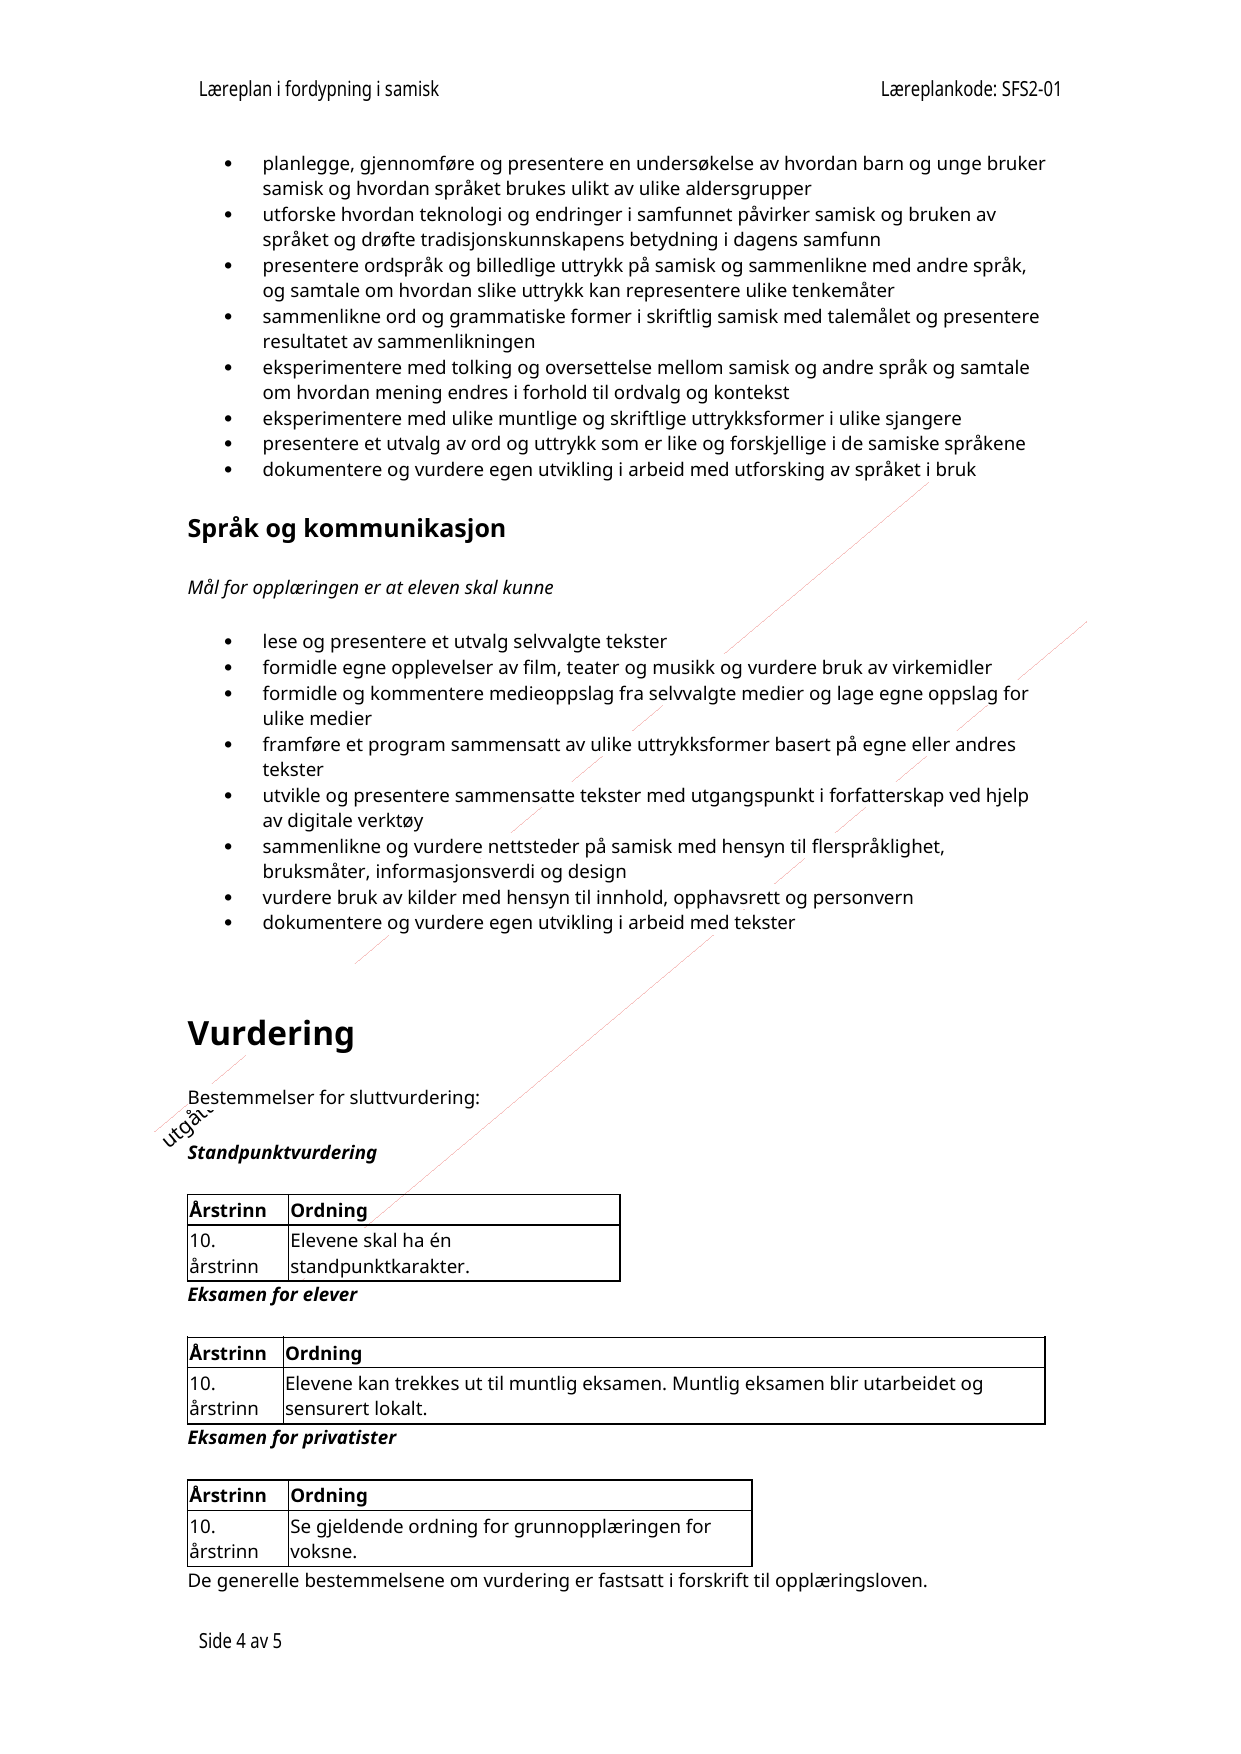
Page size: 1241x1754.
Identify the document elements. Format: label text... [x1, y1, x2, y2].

list sammenlikne og vurdere nettsteder på samisk med hensyn til flerspråklighet, bruksmåter, informasjonsverdi og design [225, 833, 479, 884]
text De generelle bestemmelsene om vurdering er fastsatt i forskrift til opplæringsloven. [187, 1567, 1053, 1593]
list formidle og kommentere medieoppslag fra selvvalgte medier og lage egne oppslag for ulike medier [225, 680, 263, 731]
text Bestemmelser for sluttvurdering: [506, 1084, 1053, 1110]
list eksperimentere med tolking og oversettelse mellom samisk og andre språk og samtale om hvordan mening endres i forhold til ordvalg og kontekst [790, 354, 1053, 405]
text Bestemmelser for sluttvurdering: [480, 1084, 534, 1110]
text Standpunktvurdering [442, 1139, 1053, 1164]
list sammenlikne og vurdere nettsteder på samisk med hensyn til flerspråklighet, bruksmåter, informasjonsverdi og design [776, 833, 1053, 884]
list formidle og kommentere medieoppslag fra selvvalgte medier og lage egne oppslag for ulike medier [958, 680, 1053, 731]
list utforske hvordan teknologi og endringer i samfunnet påvirker samisk og bruken av språket og drøfte tradisjonskunnskapens betydning i dagens samfunn [881, 201, 1053, 252]
subtitle Språk og kommunikasjon [506, 511, 892, 545]
text Standpunktvurdering [379, 1139, 468, 1164]
list eksperimentere med ulike muntlige og skriftlige uttrykksformer i ulike sjangere [962, 405, 1053, 431]
list planlegge, gjennomføre og presentere en undersøkelse av hvordan barn og unge bruker samisk og hvordan språket brukes ulikt av ulike aldersgrupper [812, 150, 1053, 201]
list presentere ordspråk og billedlige uttrykk på samisk og sammenlikne med andre språk, og samtale om hvordan slike uttrykk kan representere ulike tenkemåter [895, 252, 1053, 303]
list framføre et program sammensatt av ulike uttrykksformer basert på egne eller andres tekster [324, 756, 601, 782]
list framføre et program sammensatt av ulike uttrykksformer basert på egne eller andres tekster [225, 731, 263, 782]
text Eksamen for privatister [398, 1424, 1053, 1450]
list utvikle og presentere sammensatte tekster med utgangspunkt i forfatterskap ved hjelp av digitale verktøy [225, 782, 540, 833]
list utvikle og presentere sammensatte tekster med utgangspunkt i forfatterskap ved hjelp av digitale verktøy [836, 782, 1053, 833]
subtitle Språk og kommunikasjon [855, 511, 1053, 545]
list vurdere bruk av kilder med hensyn til innhold, opphavsrett og personvern [914, 884, 1053, 909]
list framføre et program sammensatt av ulike uttrykksformer basert på egne eller andres tekster [573, 756, 925, 782]
list lese og presentere et utvalg selvvalgte tekster [725, 629, 1053, 654]
list lese og presentere et utvalg selvvalgte tekster [667, 629, 752, 654]
list dokumentere og vurdere egen utvikling i arbeid med tekster [745, 909, 1053, 935]
text Mål for opplæringen er at eleven skal kunne [561, 574, 817, 600]
subtitle Vurdering [364, 964, 677, 1055]
text Eksamen for elever [359, 1282, 1053, 1307]
text Mål for opplæringen er at eleven skal kunne [790, 574, 1053, 600]
list utvikle og presentere sammensatte tekster med utgangspunkt i forfatterskap ved hjelp av digitale verktøy [512, 807, 864, 833]
list formidle og kommentere medieoppslag fra selvvalgte medier og lage egne oppslag for ulike medier [634, 705, 986, 731]
list lese og presentere et utvalg selvvalgte tekster [225, 629, 263, 654]
list framføre et program sammensatt av ulike uttrykksformer basert på egne eller andres tekster [897, 731, 1053, 782]
subtitle Vurdering [572, 964, 1053, 1055]
list sammenlikne ord og grammatiske former i skriftlig samisk med talemålet og presentere resultatet av sammenlikningen [536, 303, 1053, 354]
list dokumentere og vurdere egen utvikling i arbeid med utforsking av språket i bruk [977, 456, 1053, 482]
list formidle og kommentere medieoppslag fra selvvalgte medier og lage egne oppslag for ulike medier [372, 705, 661, 731]
list sammenlikne og vurdere nettsteder på samisk med hensyn til flerspråklighet, bruksmåter, informasjonsverdi og design [481, 858, 803, 884]
list dokumentere og vurdere egen utvikling i arbeid med tekster [225, 909, 418, 935]
